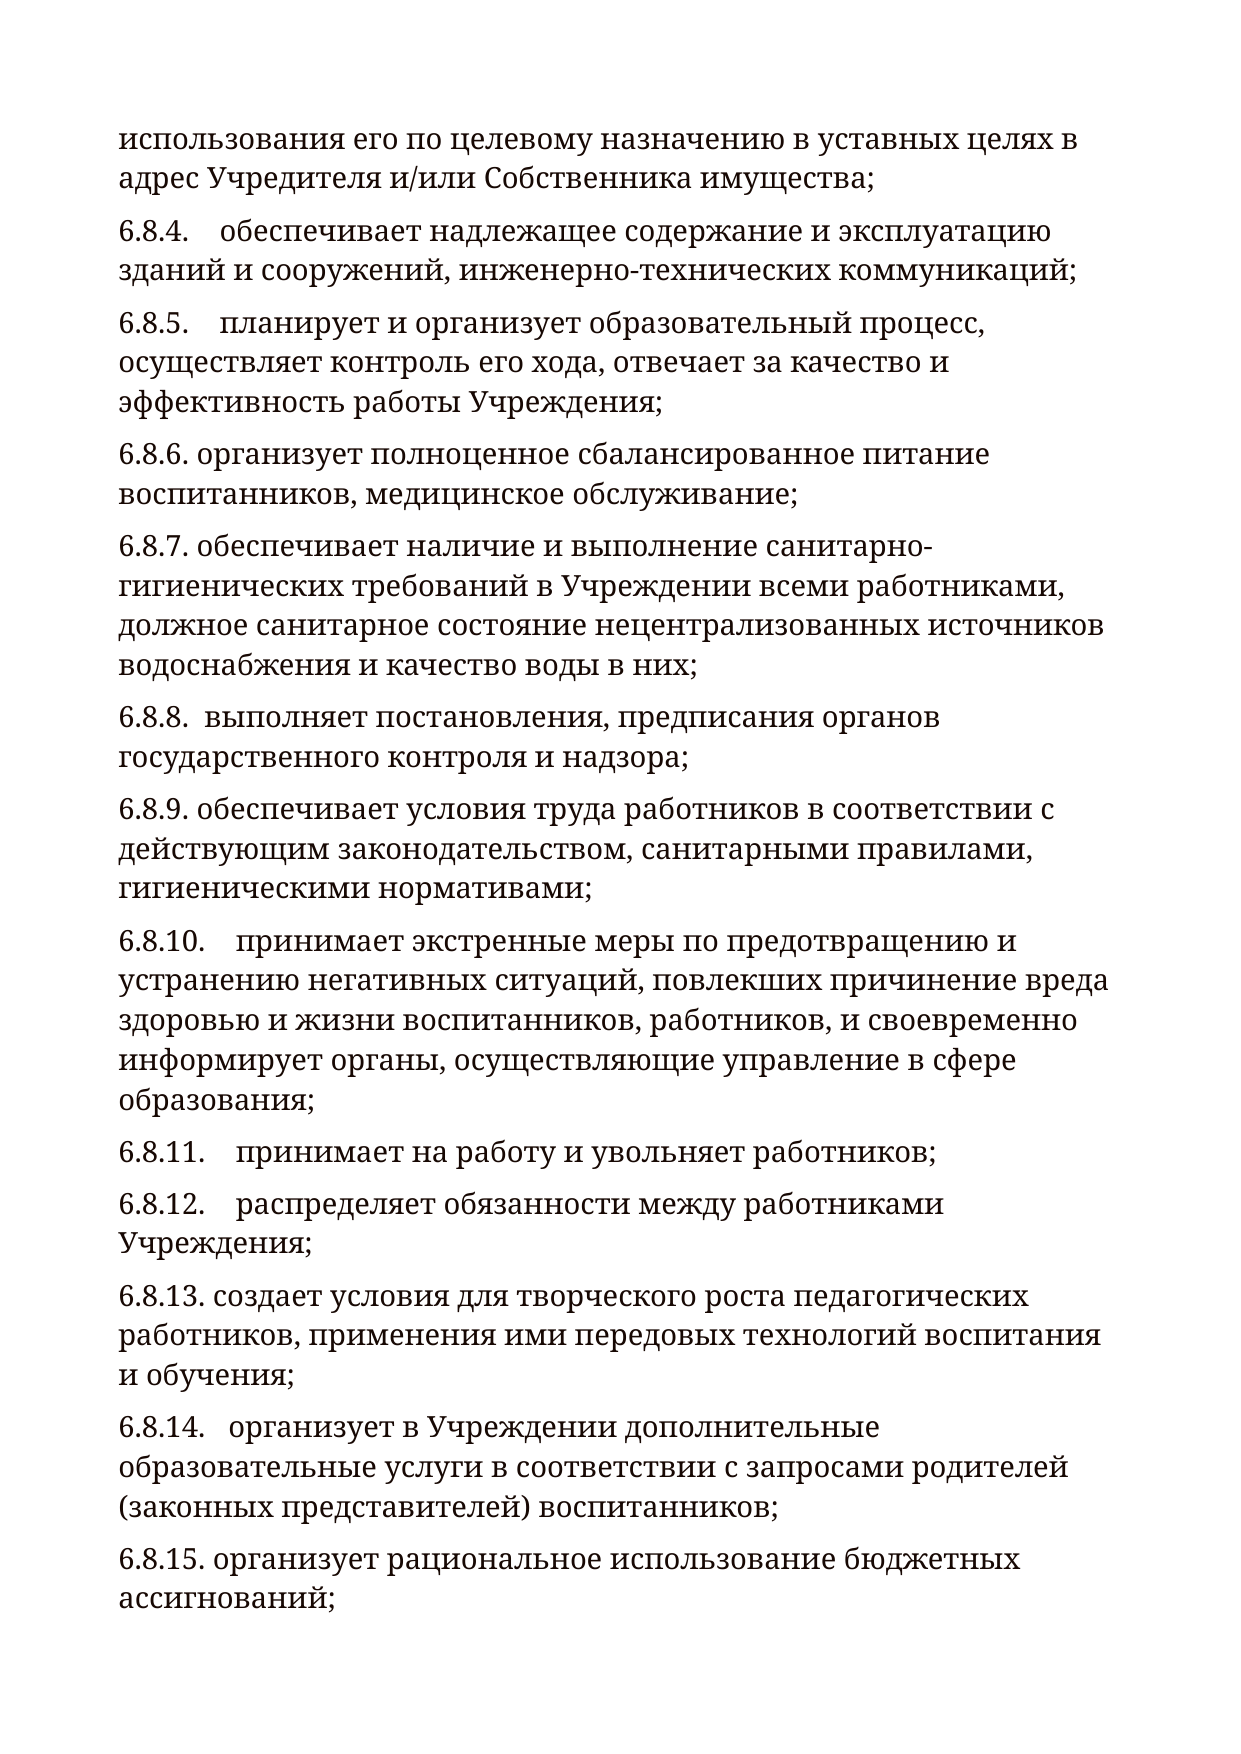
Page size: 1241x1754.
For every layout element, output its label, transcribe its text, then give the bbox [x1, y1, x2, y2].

text 6.8.5. планирует и организует образовательный процесс, осуществляет контроль его хода, отвечает за качество и эффективность работы Учреждения; [118, 302, 1122, 421]
text 6.8.13. создает условия для творческого роста педагогических работников, применения ими передовых технологий воспитания и обучения; [118, 1275, 1122, 1394]
text 6.8.7. обеспечивает наличие и выполнение санитарно-гигиенических требований в Учреждении всеми работниками, должное санитарное состояние нецентрализованных источников водоснабжения и качество воды в них; [118, 525, 1122, 684]
text 6.8.9. обеспечивает условия труда работников в соответствии с действующим законодательством, санитарными правилами, гигиеническими нормативами; [118, 788, 1122, 907]
text 6.8.11. принимает на работу и увольняет работников; [118, 1131, 1122, 1171]
text 6.8.15. организует рациональное использование бюджетных ассигнований; [118, 1538, 1122, 1617]
text 6.8.14. организует в Учреждении дополнительные образовательные услуги в соответствии с запросами родителей (законных представителей) воспитанников; [118, 1407, 1122, 1526]
text 6.8.8. выполняет постановления, предписания органов государственного контроля и надзора; [118, 697, 1122, 776]
text 6.8.12. распределяет обязанности между работниками Учреждения; [118, 1183, 1122, 1262]
text 6.8.10. принимает экстренные меры по предотвращению и устранению негативных ситуаций, повлекших причинение вреда здоровью и жизни воспитанников, работников, и своевременно информирует органы, осуществляющие управление в сфере образования; [118, 920, 1122, 1118]
text 6.8.6. организует полноценное сбалансированное питание воспитанников, медицинское обслуживание; [118, 433, 1122, 513]
text использования его по целевому назначению в уставных целях в адрес Учредителя и/или Собственника имущества; [118, 118, 1122, 197]
text 6.8.4. обеспечивает надлежащее содержание и эксплуатацию зданий и сооружений, инженерно-технических коммуникаций; [118, 210, 1122, 289]
